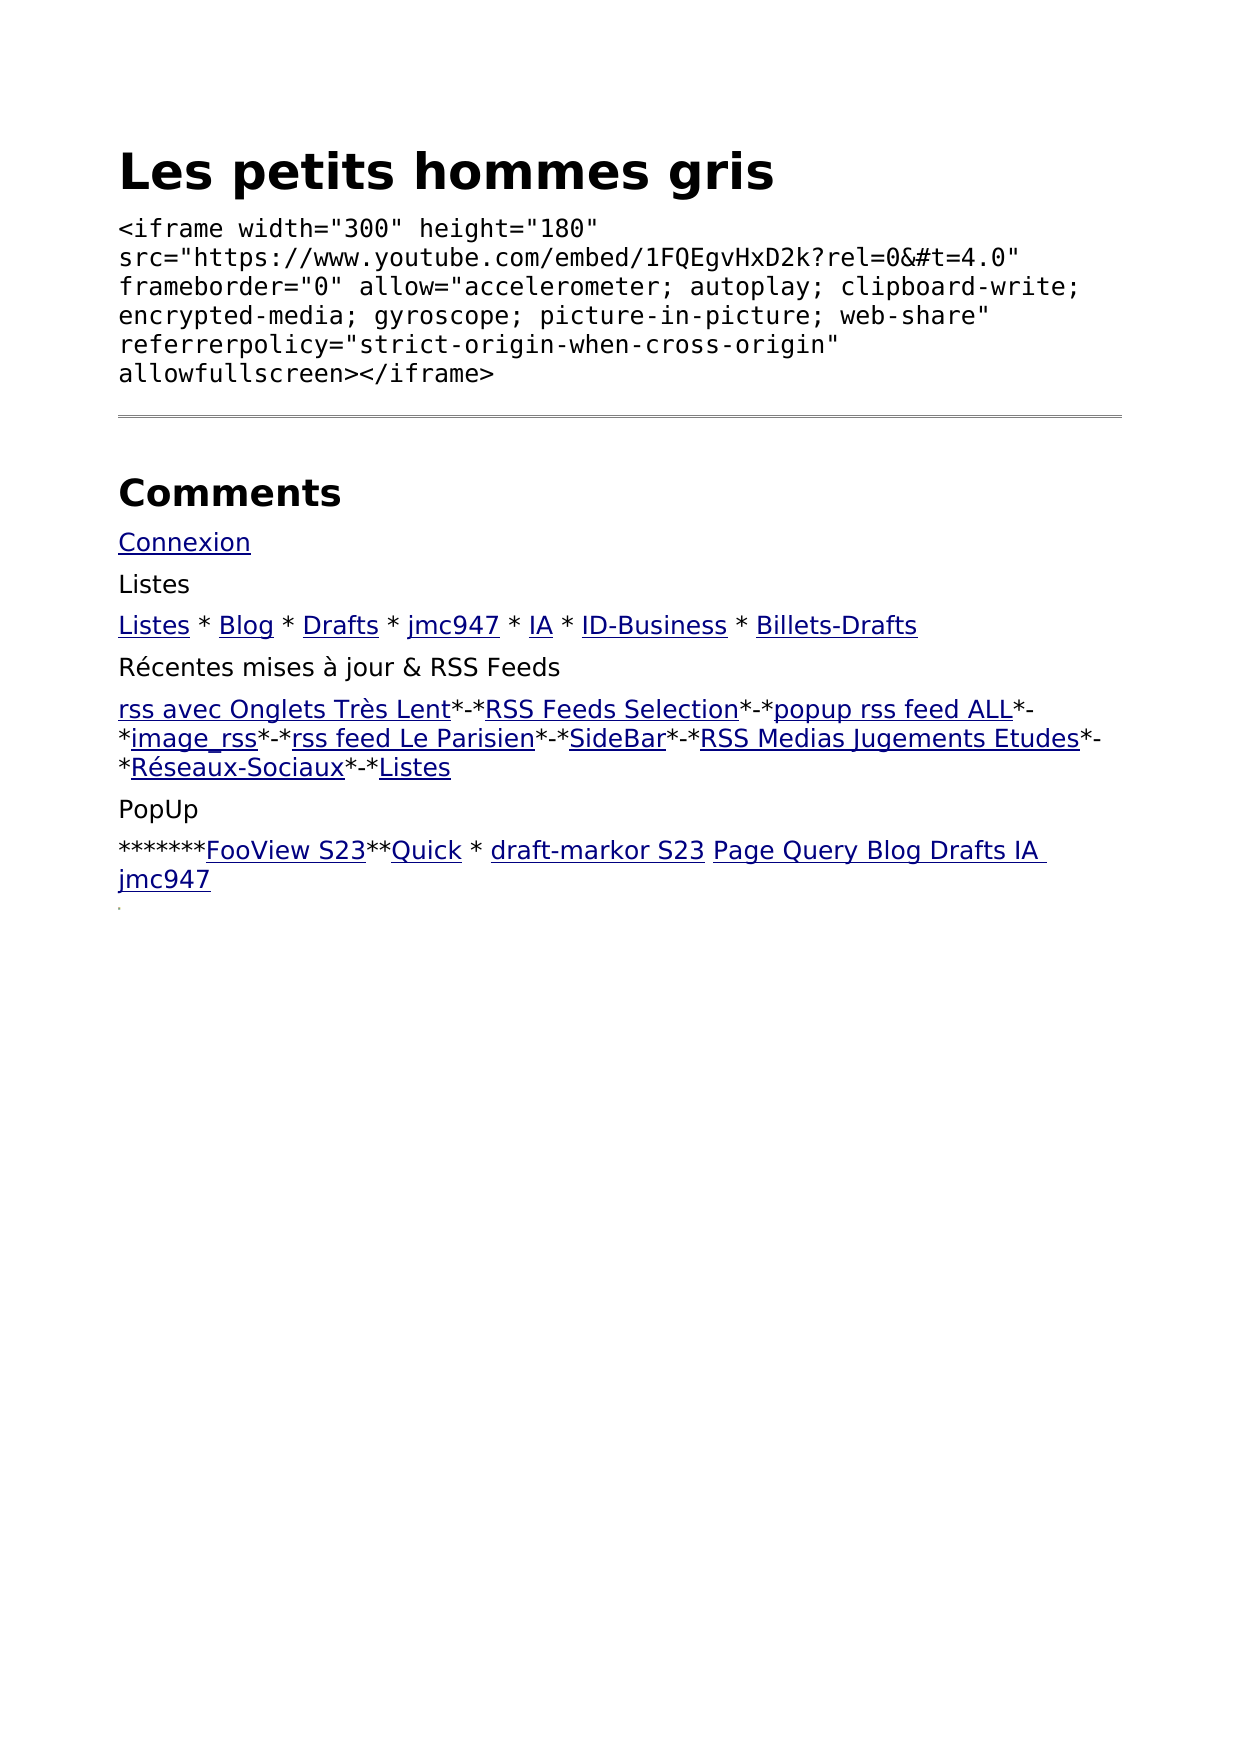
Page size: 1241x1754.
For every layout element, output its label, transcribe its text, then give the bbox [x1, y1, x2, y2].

subtitle Les petits hommes gris [118, 143, 1122, 201]
text Listes * Blog * Drafts * jmc947 * IA * ID-Business * Billets-Drafts [118, 611, 1122, 641]
text Connexion [118, 528, 1122, 557]
text rss avec Onglets Très Lent*-*RSS Feeds Selection*-*popup rss feed ALL*-*image_rss*-*rss feed Le Parisien*-*SideBar*-*RSS Medias Jugements Etudes*-*Réseaux-Sociaux*-*Listes [118, 695, 1122, 782]
text *******FooView S23**Quick * draft-markor S23 Page Query Blog Drafts IA jmc947 [118, 836, 1122, 895]
text PopUp [118, 795, 1122, 824]
subtitle Comments [118, 472, 1122, 516]
text Récentes mises à jour & RSS Feeds [118, 653, 1122, 682]
text Listes [118, 570, 1122, 599]
text <iframe width="300" height="180" src="https://www.youtube.com/embed/1FQEgvHxD2k?rel=0&#t=4.0" frameborder="0" allow="accelerometer; autoplay; clipboard-write; encrypted-media; gyroscope; picture-in-picture; web-share" referrerpolicy="strict-origin-when-cross-origin" allowfullscreen></iframe> [118, 214, 1122, 389]
